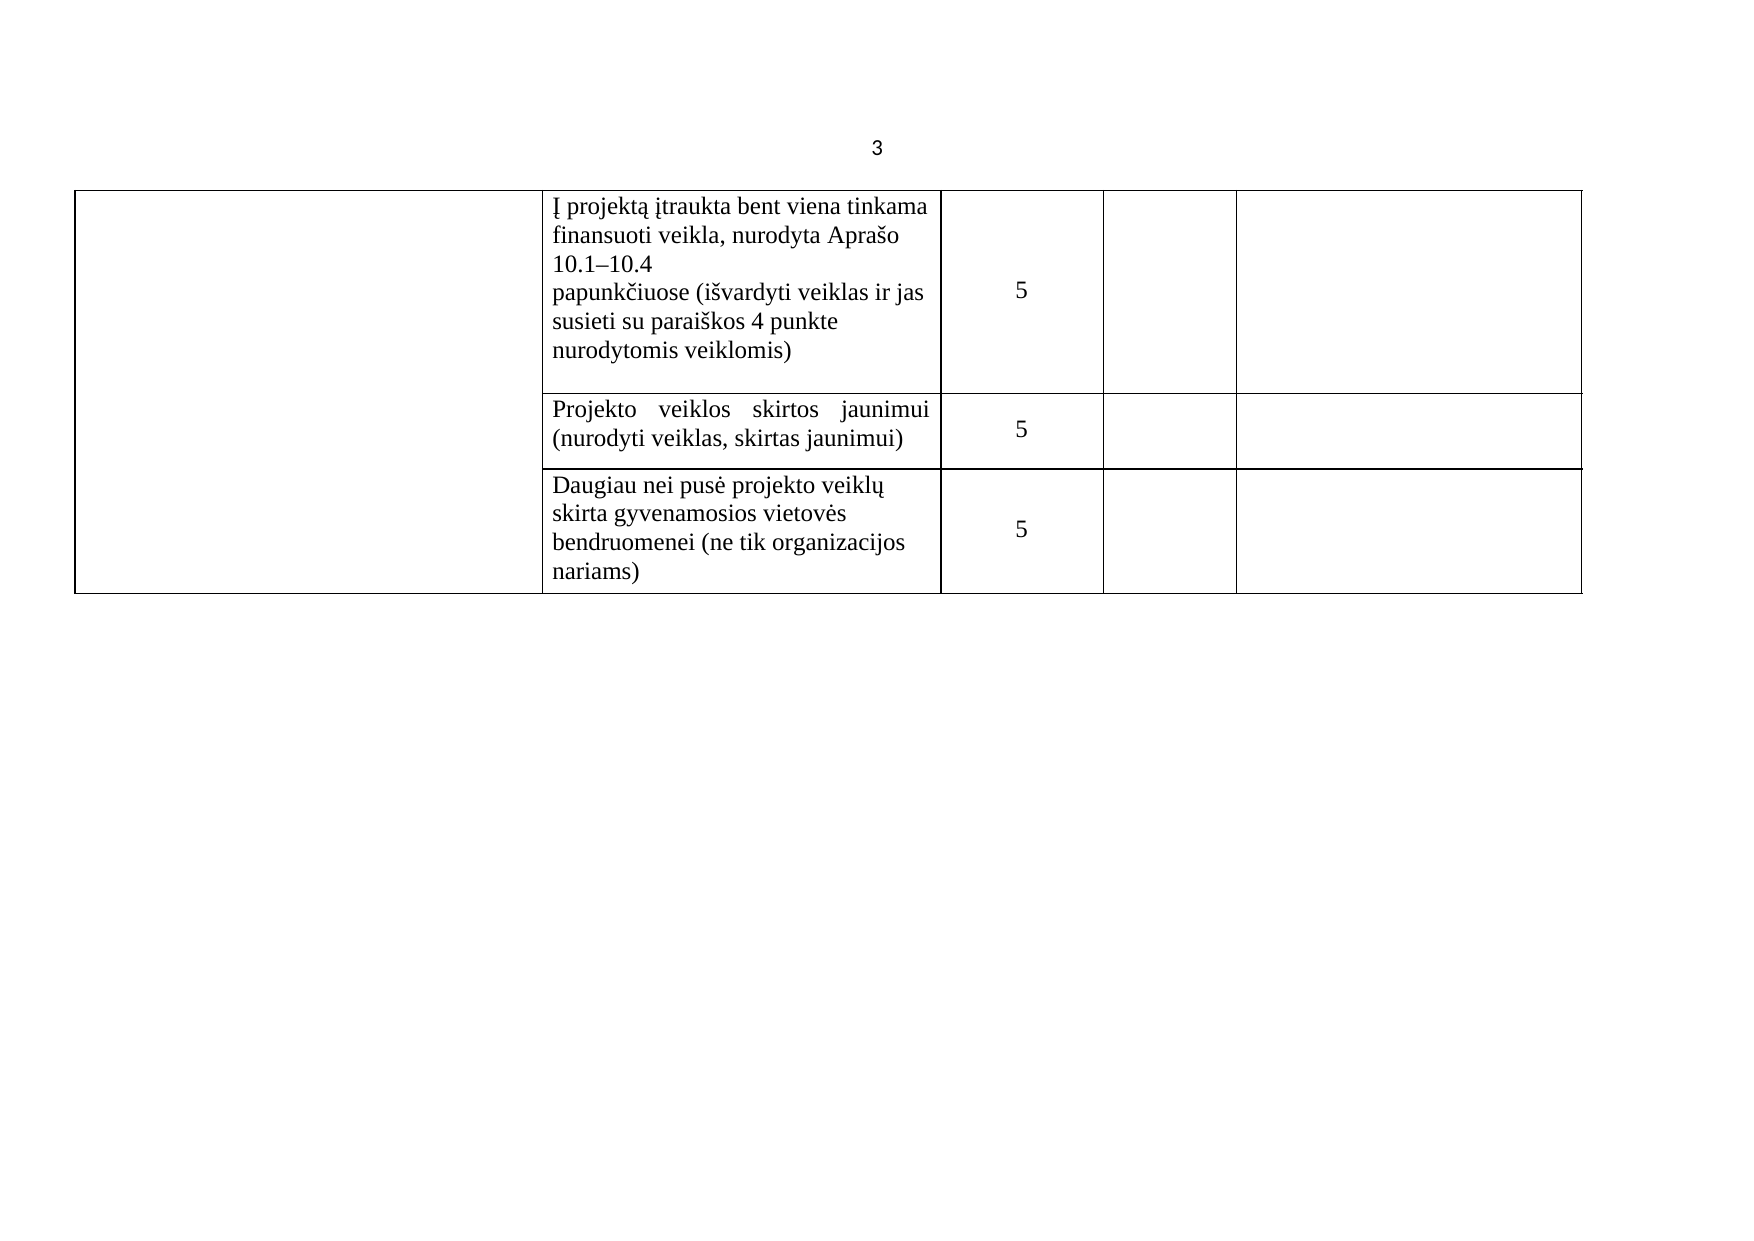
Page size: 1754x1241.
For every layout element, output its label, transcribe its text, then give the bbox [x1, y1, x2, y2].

table_cell Daugiau nei pusė projekto veiklų skirta gyvenamosios vietovės bendruomenei (ne tik organizacijos nariams) [543, 470, 940, 593]
table_cell [76, 191, 542, 593]
table_cell [1104, 191, 1236, 392]
table_cell Projekto veiklos skirtos jaunimui (nurodyti veiklas, skirtas jaunimui) [543, 394, 940, 468]
table_cell [1104, 470, 1236, 593]
table_cell 5 [942, 394, 1103, 468]
table_cell [1237, 191, 1581, 392]
table_cell 5 [942, 470, 1103, 593]
table_cell Į projektą įtraukta bent viena tinkama finansuoti veikla, nurodyta Aprašo 10.1–10.4 papunkčiuose (išvardyti veiklas ir jas susieti su paraiškos 4 punkte nurodytomis veiklomis) [543, 191, 940, 392]
table_cell [1104, 394, 1236, 468]
table_cell 5 [942, 191, 1103, 392]
table_cell [1237, 394, 1581, 468]
table_cell [1237, 470, 1581, 593]
